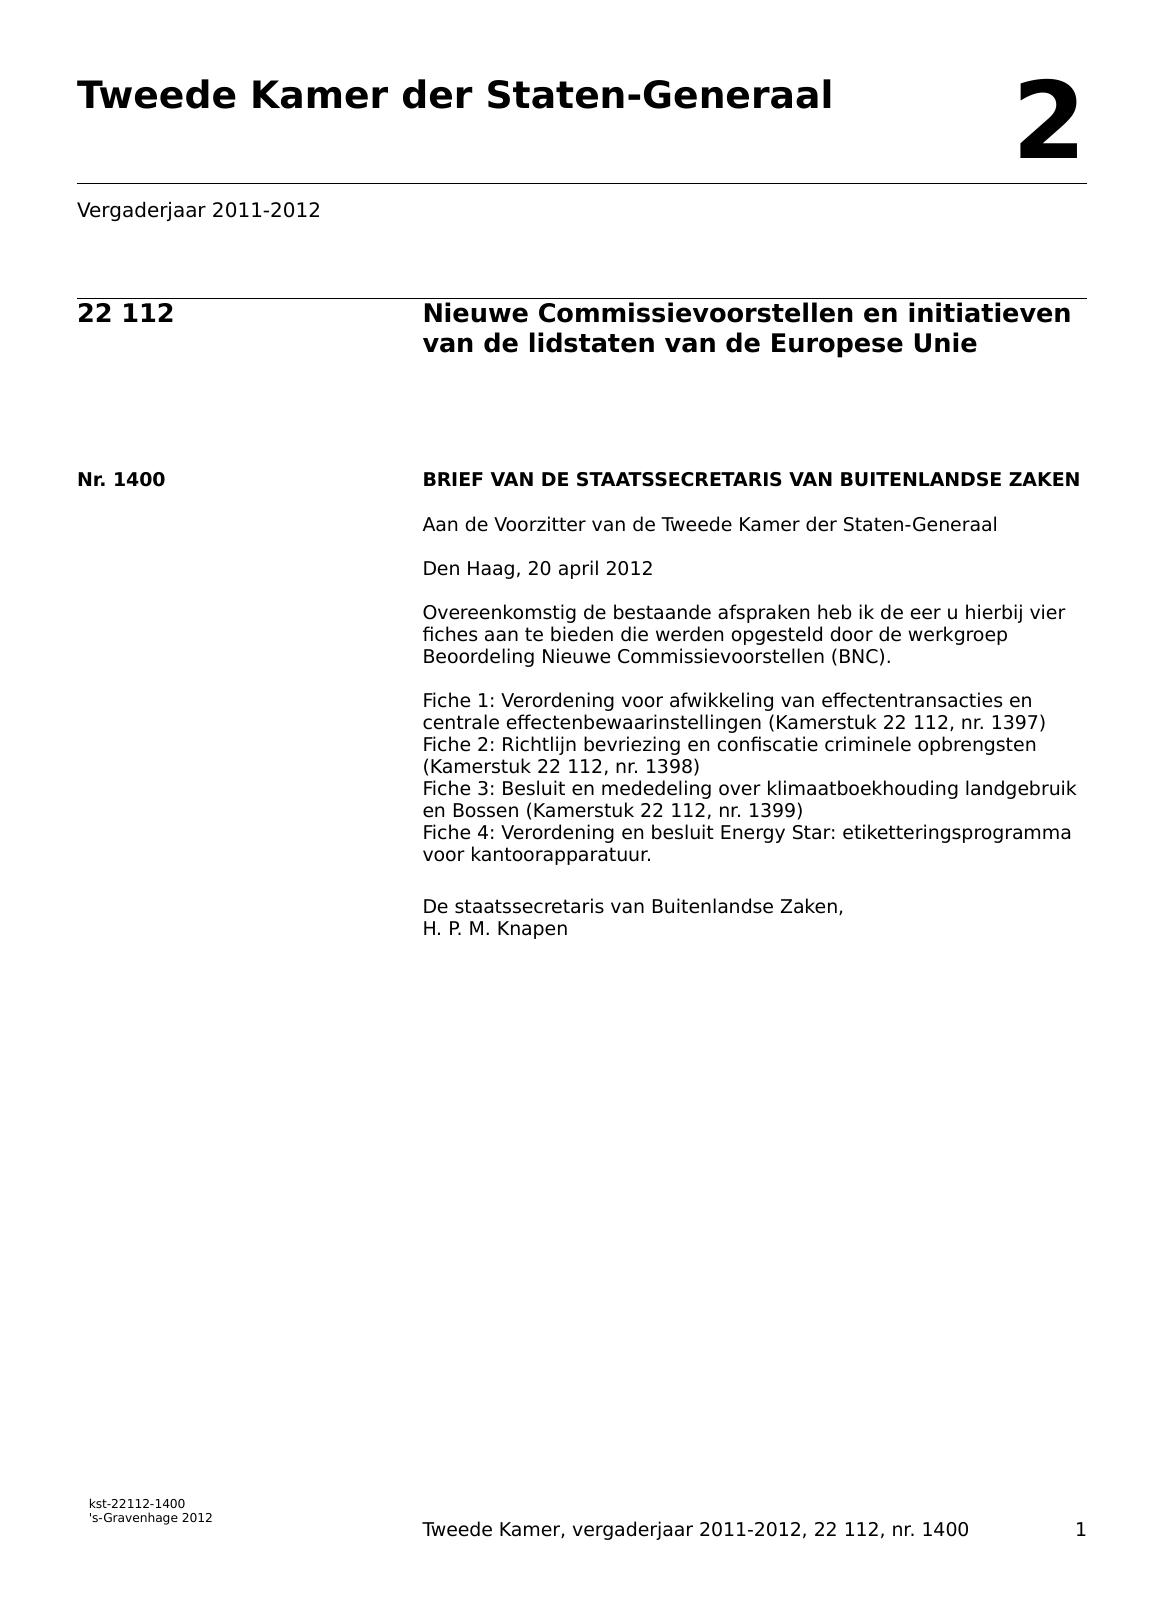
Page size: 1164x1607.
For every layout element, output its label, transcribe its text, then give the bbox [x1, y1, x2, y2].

subtitle 22 112 Nieuwe Commissievoorstellen en initiatieven van de lidstaten van de Europese Unie [77, 299, 1087, 358]
text Fiche 4: Verordening en besluit Energy Star: etiketteringsprogramma voor kantoorapparatuur. [422, 822, 1087, 866]
text 's-Gravenhage 2012 [88, 1511, 323, 1525]
text De staatssecretaris van Buitenlandse Zaken, H. P. M. Knapen [422, 896, 1087, 940]
subtitle Nr. 1400 BRIEF VAN DE STAATSSECRETARIS VAN BUITENLANDSE ZAKEN [77, 469, 1087, 491]
text kst-22112-1400 [88, 1497, 323, 1511]
table_header Tweede Kamer der Staten-Generaal [77, 59, 886, 183]
text Fiche 2: Richtlijn bevriezing en confiscatie criminele opbrengsten (Kamerstuk 22 112, nr. 1398) [422, 734, 1087, 778]
text Den Haag, 20 april 2012 [422, 558, 1087, 580]
text Fiche 1: Verordening voor afwikkeling van effectentransacties en centrale effectenbewaarinstellingen (Kamerstuk 22 112, nr. 1397) [422, 690, 1087, 734]
text Aan de Voorzitter van de Tweede Kamer der Staten-Generaal [422, 513, 1087, 536]
text Fiche 3: Besluit en mededeling over klimaatboekhouding landgebruik en Bossen (Kamerstuk 22 112, nr. 1399) [422, 778, 1087, 822]
text Overeenkomstig de bestaande afspraken heb ik de eer u hierbij vier fiches aan te bieden die werden opgesteld door de werkgroep Beoordeling Nieuwe Commissievoorstellen (BNC). [422, 602, 1087, 668]
table_header 2 [886, 59, 1087, 183]
table_cell Vergaderjaar 2011-2012 [77, 184, 1087, 298]
